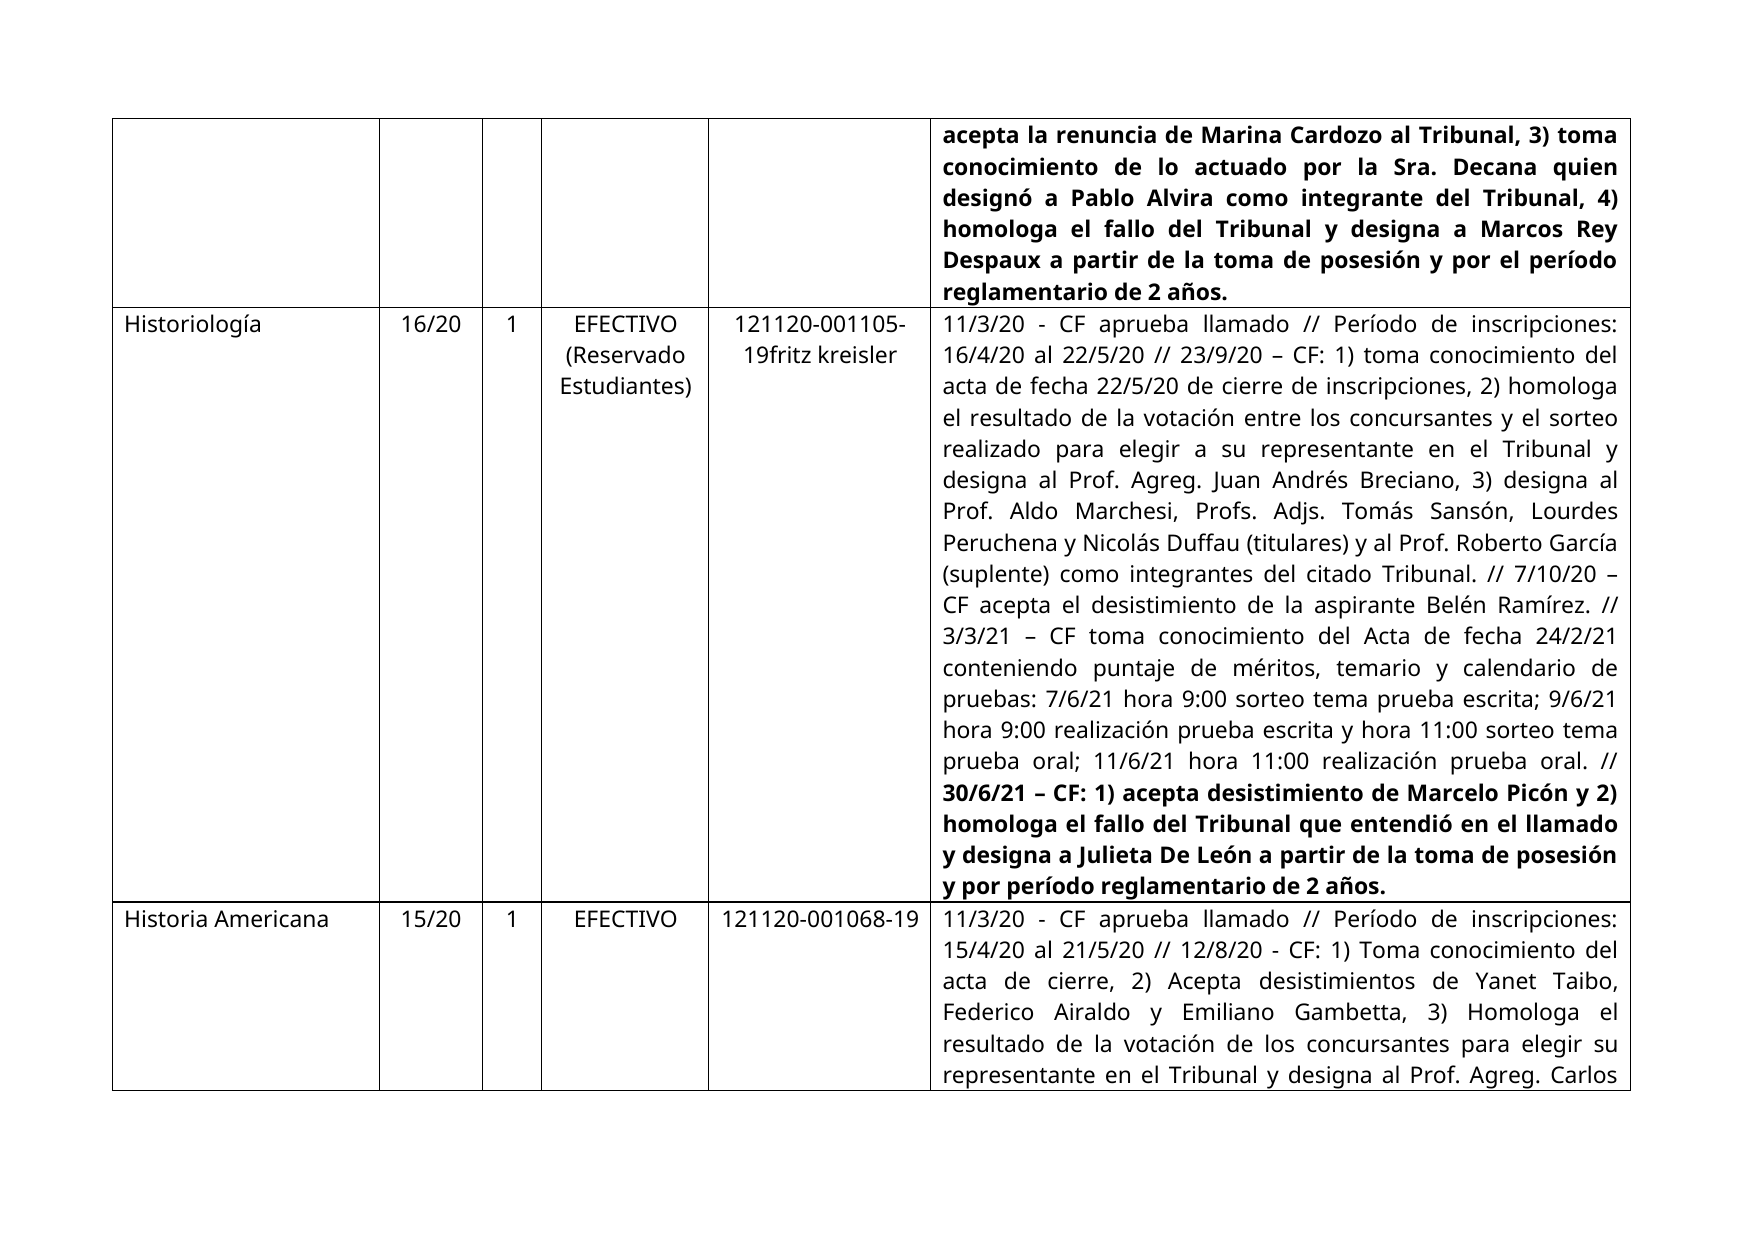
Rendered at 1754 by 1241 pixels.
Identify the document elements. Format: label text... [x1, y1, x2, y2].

table_cell [542, 119, 708, 307]
table_cell [709, 119, 930, 307]
table_cell EFECTIVO [542, 903, 708, 1090]
table_cell 1 [483, 308, 541, 901]
table_cell EFECTIVO (Reservado Estudiantes) [542, 308, 708, 901]
table_cell 15/20 [380, 903, 482, 1090]
table_cell [380, 119, 482, 307]
table_cell 121120-001105-19fritz kreisler [709, 308, 930, 901]
table_cell 121120-001068-19 [709, 903, 930, 1090]
table_cell 11/3/20 - CF aprueba llamado // Período de inscripciones: 15/4/20 al 21/5/20 // 12/8/20 - CF: 1) Toma conocimiento del acta de cierre, 2) Acepta desistimientos de Yanet Taibo, Federico Airaldo y Emiliano Gambetta, 3) Homologa el resultado de la votación de los concursantes para elegir su representante en el Tribunal y designa al Prof. Agreg. Carlos [931, 903, 1630, 1090]
table_cell Historiología [113, 308, 379, 901]
table_cell [483, 119, 541, 307]
table_cell acepta la renuncia de Marina Cardozo al Tribunal, 3) toma conocimiento de lo actuado por la Sra. Decana quien designó a Pablo Alvira como integrante del Tribunal, 4) homologa el fallo del Tribunal y designa a Marcos Rey Despaux a partir de la toma de posesión y por el período reglamentario de 2 años. [931, 119, 1630, 307]
table_cell Historia Americana [113, 903, 379, 1090]
table_cell 11/3/20 - CF aprueba llamado // Período de inscripciones: 16/4/20 al 22/5/20 // 23/9/20 – CF: 1) toma conocimiento del acta de fecha 22/5/20 de cierre de inscripciones, 2) homologa el resultado de la votación entre los concursantes y el sorteo realizado para elegir a su representante en el Tribunal y designa al Prof. Agreg. Juan Andrés Breciano, 3) designa al Prof. Aldo Marchesi, Profs. Adjs. Tomás Sansón, Lourdes Peruchena y Nicolás Duffau (titulares) y al Prof. Roberto García (suplente) como integrantes del citado Tribunal. // 7/10/20 – CF acepta el desistimiento de la aspirante Belén Ramírez. // 3/3/21 – CF toma conocimiento del Acta de fecha 24/2/21 conteniendo puntaje de méritos, temario y calendario de pruebas: 7/6/21 hora 9:00 sorteo tema prueba escrita; 9/6/21 hora 9:00 realización prueba escrita y hora 11:00 sorteo tema prueba oral; 11/6/21 hora 11:00 realización prueba oral. // 30/6/21 – CF: 1) acepta desistimiento de Marcelo Picón y 2) homologa el fallo del Tribunal que entendió en el llamado y designa a Julieta De León a partir de la toma de posesión y por período reglamentario de 2 años. [931, 308, 1630, 901]
table_cell 1 [483, 903, 541, 1090]
table_cell 16/20 [380, 308, 482, 901]
table_cell [113, 119, 379, 307]
